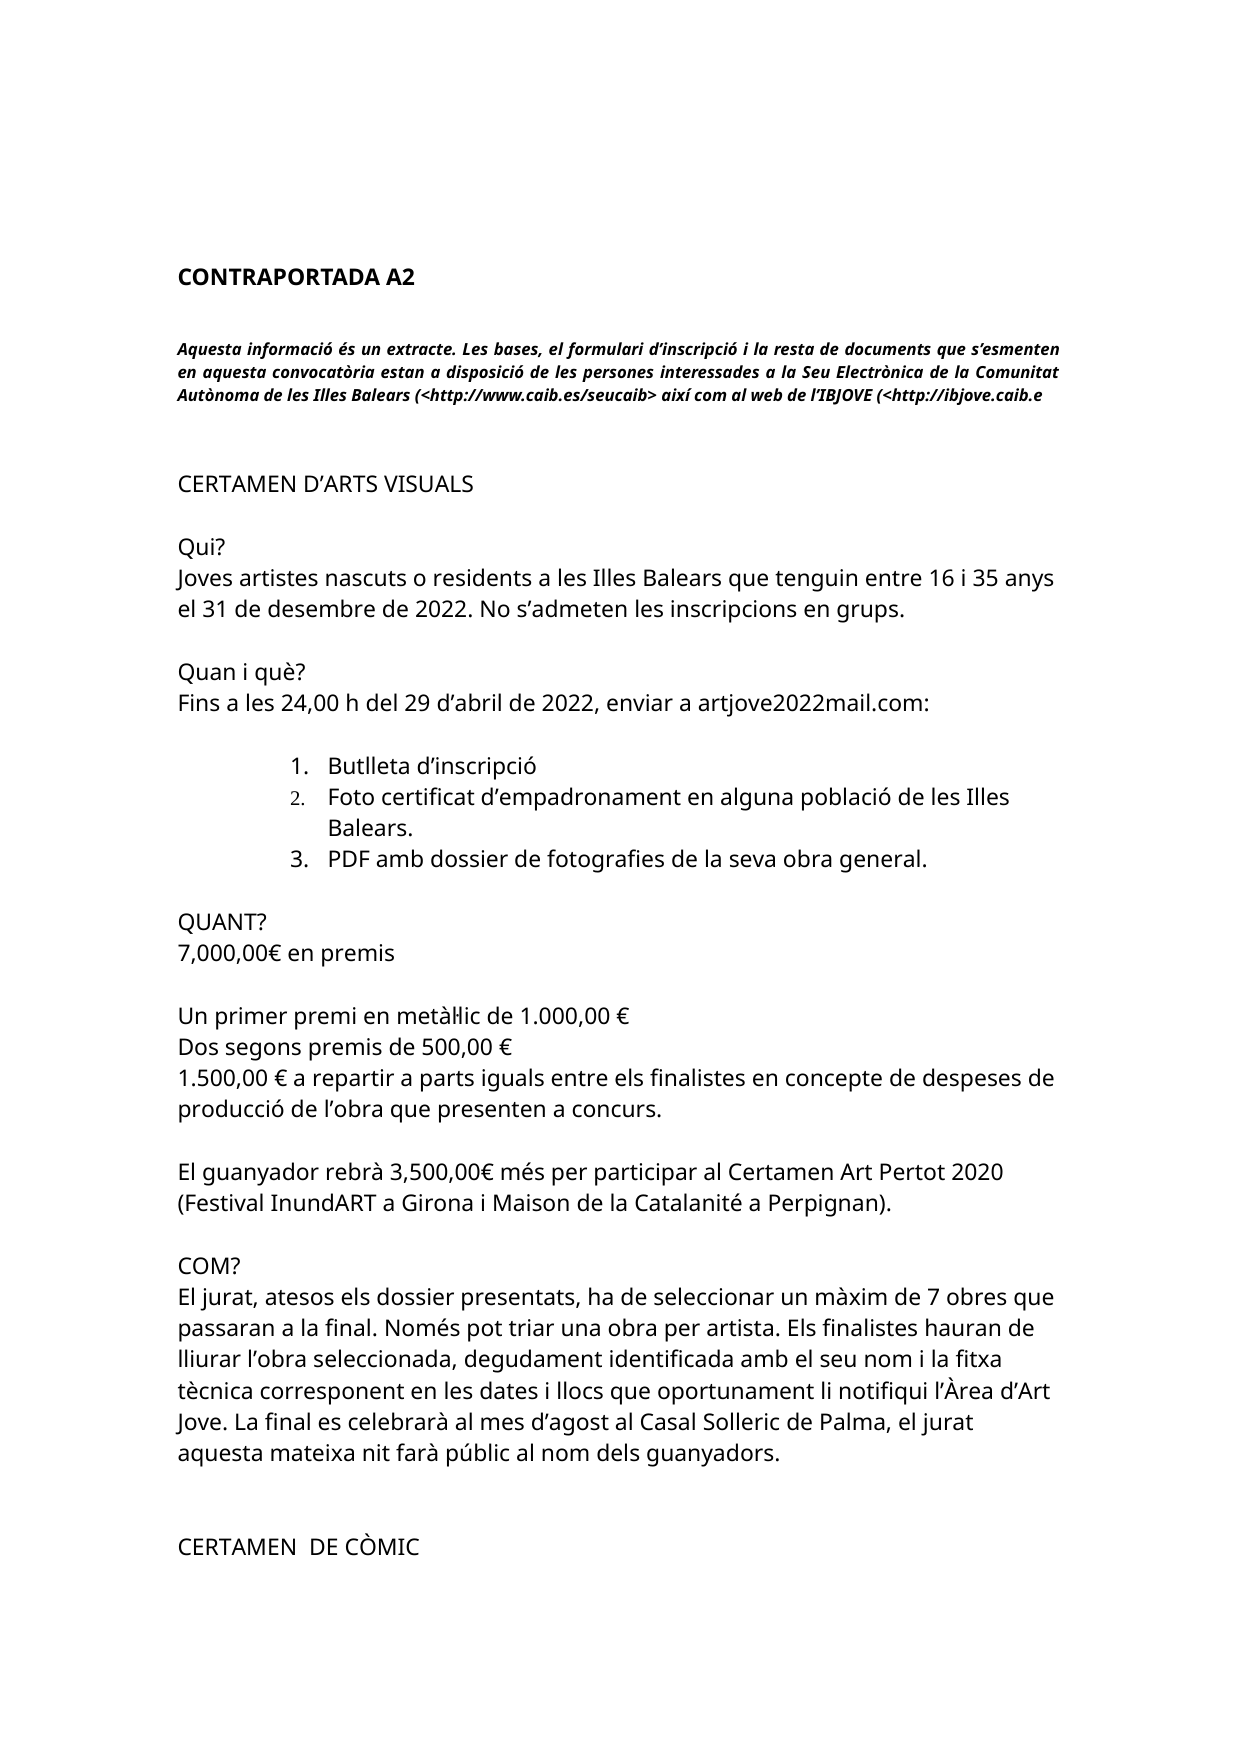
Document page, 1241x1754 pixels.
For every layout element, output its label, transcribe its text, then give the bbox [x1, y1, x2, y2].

text Quan i què? [177, 656, 1063, 687]
text El jurat, atesos els dossier presentats, ha de seleccionar un màxim de 7 obres que passaran a la final. Només pot triar una obra per artista. Els finalistes hauran de lliurar l’obra seleccionada, degudament identificada amb el seu nom i la fitxa tècnica corresponent en les dates i llocs que oportunament li notifiqui l’Àrea d’Art Jove. La final es celebrarà al mes d’agost al Casal Solleric de Palma, el jurat aquesta mateixa nit farà públic al nom dels guanyadors. [177, 1281, 1063, 1468]
text Qui? [177, 531, 1063, 562]
text CERTAMEN D’ARTS VISUALS [177, 468, 1063, 500]
text Fins a les 24,00 h del 29 d’abril de 2022, enviar a artjove2022mail.com: [177, 687, 1063, 718]
text Joves artistes nascuts o residents a les Illes Balears que tenguin entre 16 i 35 anys el 31 de desembre de 2022. No s’admeten les inscripcions en grups. [177, 562, 1063, 625]
text Aquesta informació és un extracte. Les bases, el formulari d’inscripció i la resta de documents que s’esmenten en aquesta convocatòria estan a disposició de les persones interessades a la Seu Electrònica de la Comunitat Autònoma de les Illes Balears (<http://www.caib.es/seucaib> així com al web de l’IBJOVE (<http://ibjove.caib.e [177, 338, 1063, 406]
list PDF amb dossier de fotografies de la seva obra general. [290, 843, 1063, 875]
text QUANT? [177, 906, 1063, 937]
text COM? [177, 1250, 1063, 1281]
list Butlleta d’inscripció [290, 750, 1063, 781]
list Foto certificat d’empadronament en alguna població de les Illes Balears. [290, 781, 1063, 843]
text 1.500,00 € a repartir a parts iguals entre els finalistes en concepte de despeses de producció de l’obra que presenten a concurs. [177, 1062, 1063, 1125]
text 7,000,00€ en premis [177, 937, 1063, 968]
text Un primer premi en metàl·lic de 1.000,00 € [177, 1000, 1063, 1031]
text CONTRAPORTADA A2 [177, 261, 1063, 292]
text Dos segons premis de 500,00 € [177, 1031, 1063, 1062]
text CERTAMEN DE CÒMIC [177, 1531, 1063, 1562]
text El guanyador rebrà 3,500,00€ més per participar al Certamen Art Pertot 2020 (Festival InundART a Girona i Maison de la Catalanité a Perpignan). [177, 1156, 1063, 1218]
